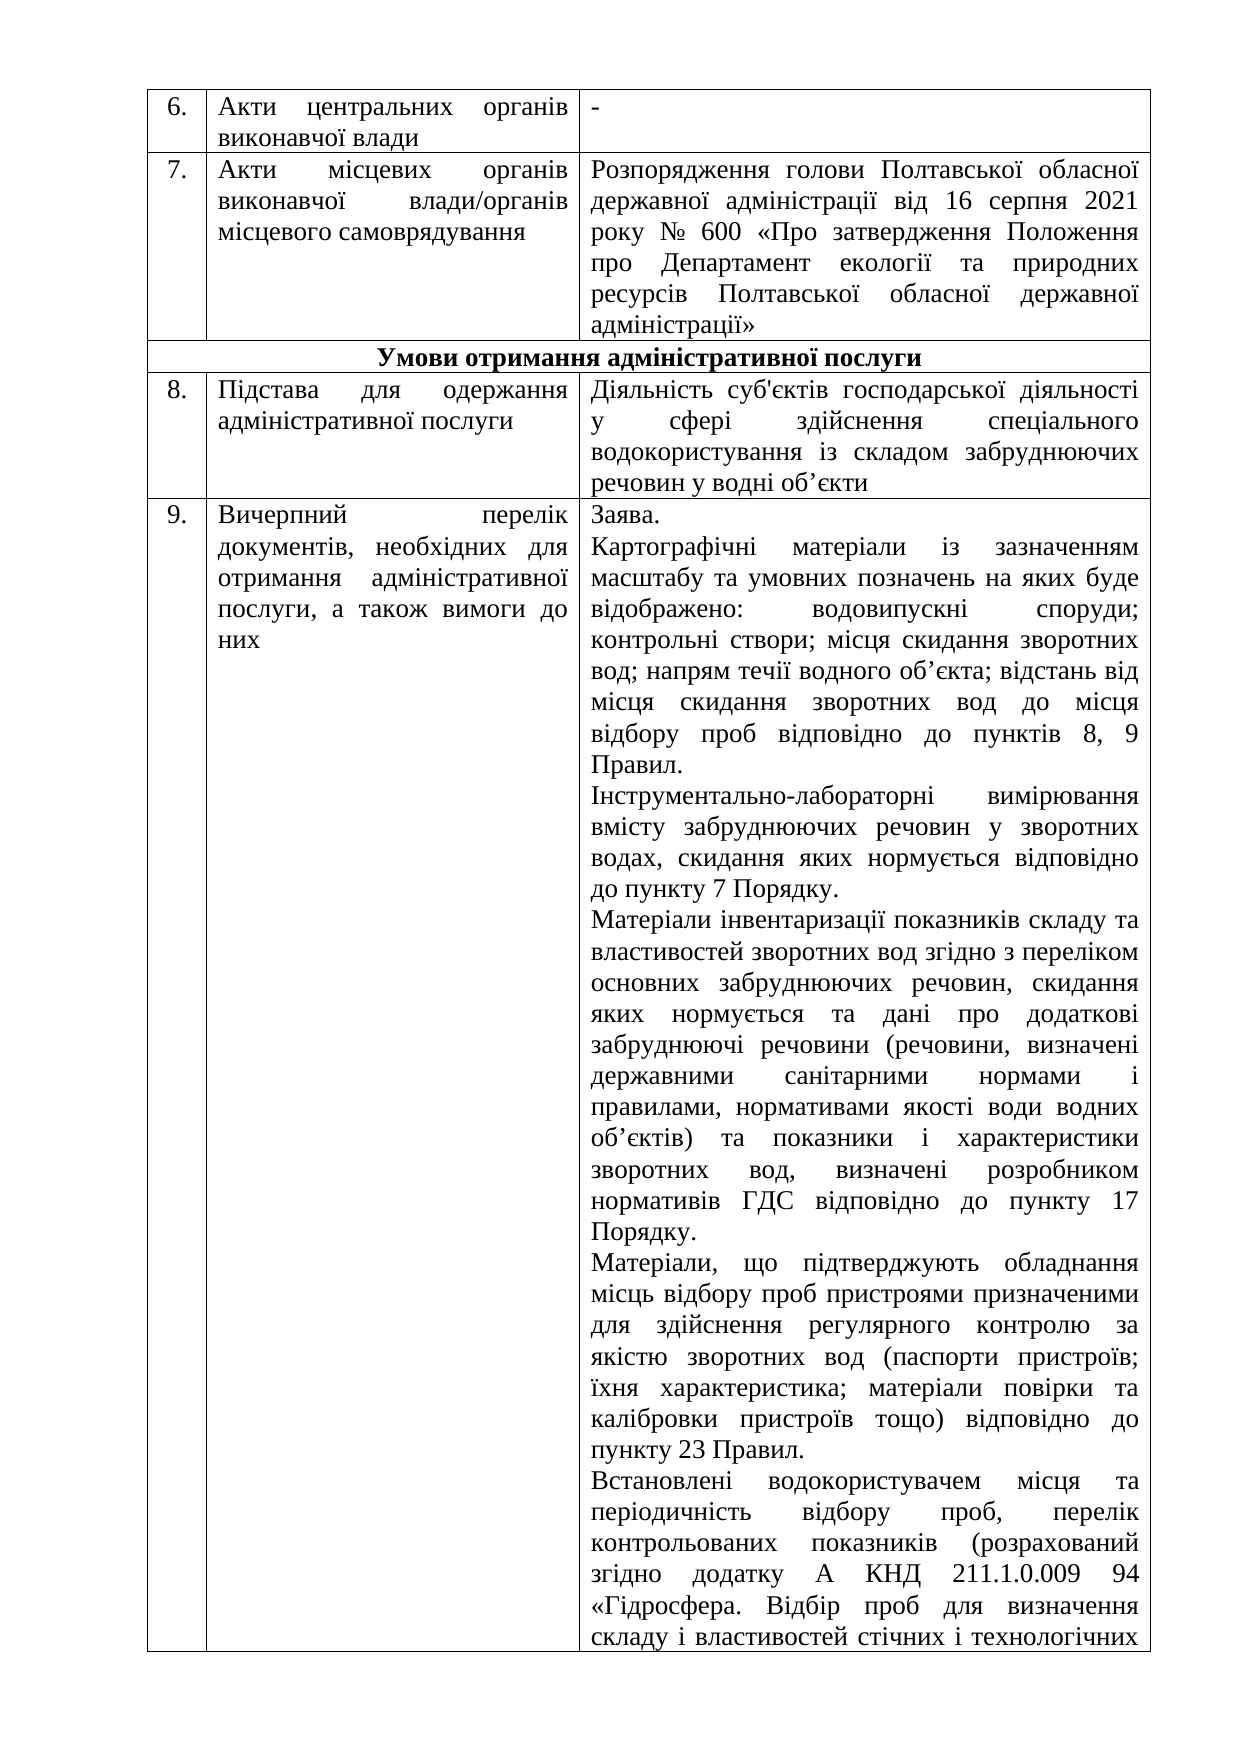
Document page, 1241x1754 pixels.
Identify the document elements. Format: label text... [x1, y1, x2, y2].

table_cell Акти центральних органів виконавчої влади [207, 90, 579, 152]
table_cell Розпорядження голови Полтавської обласної державної адміністрації від 16 серпня 2021 року № 600 «Про затвердження Положення про Департамент екології та природних ресурсів Полтавської обласної державної адміністрації» [580, 153, 1150, 340]
table_cell 7. [148, 153, 206, 340]
table_cell Підстава для одержання адміністративної послуги [207, 373, 579, 498]
table_cell Акти місцевих органів виконавчої влади/органів місцевого самоврядування [207, 153, 579, 340]
table_cell Діяльність суб'єктів господарської діяльності у сфері здійснення спеціального водокористування із складом забруднюючих речовин у водні об’єкти [580, 373, 1150, 498]
table_cell 6. [148, 90, 206, 152]
table_cell Умови отримання адміністративної послуги [148, 341, 1150, 372]
table_cell - [580, 90, 1150, 152]
table_cell 9. [148, 499, 206, 1651]
table_cell Вичерпний перелік документів, необхідних для отримання адміністративної послуги, а також вимоги до них [207, 499, 579, 1651]
table_cell 8. [148, 373, 206, 498]
